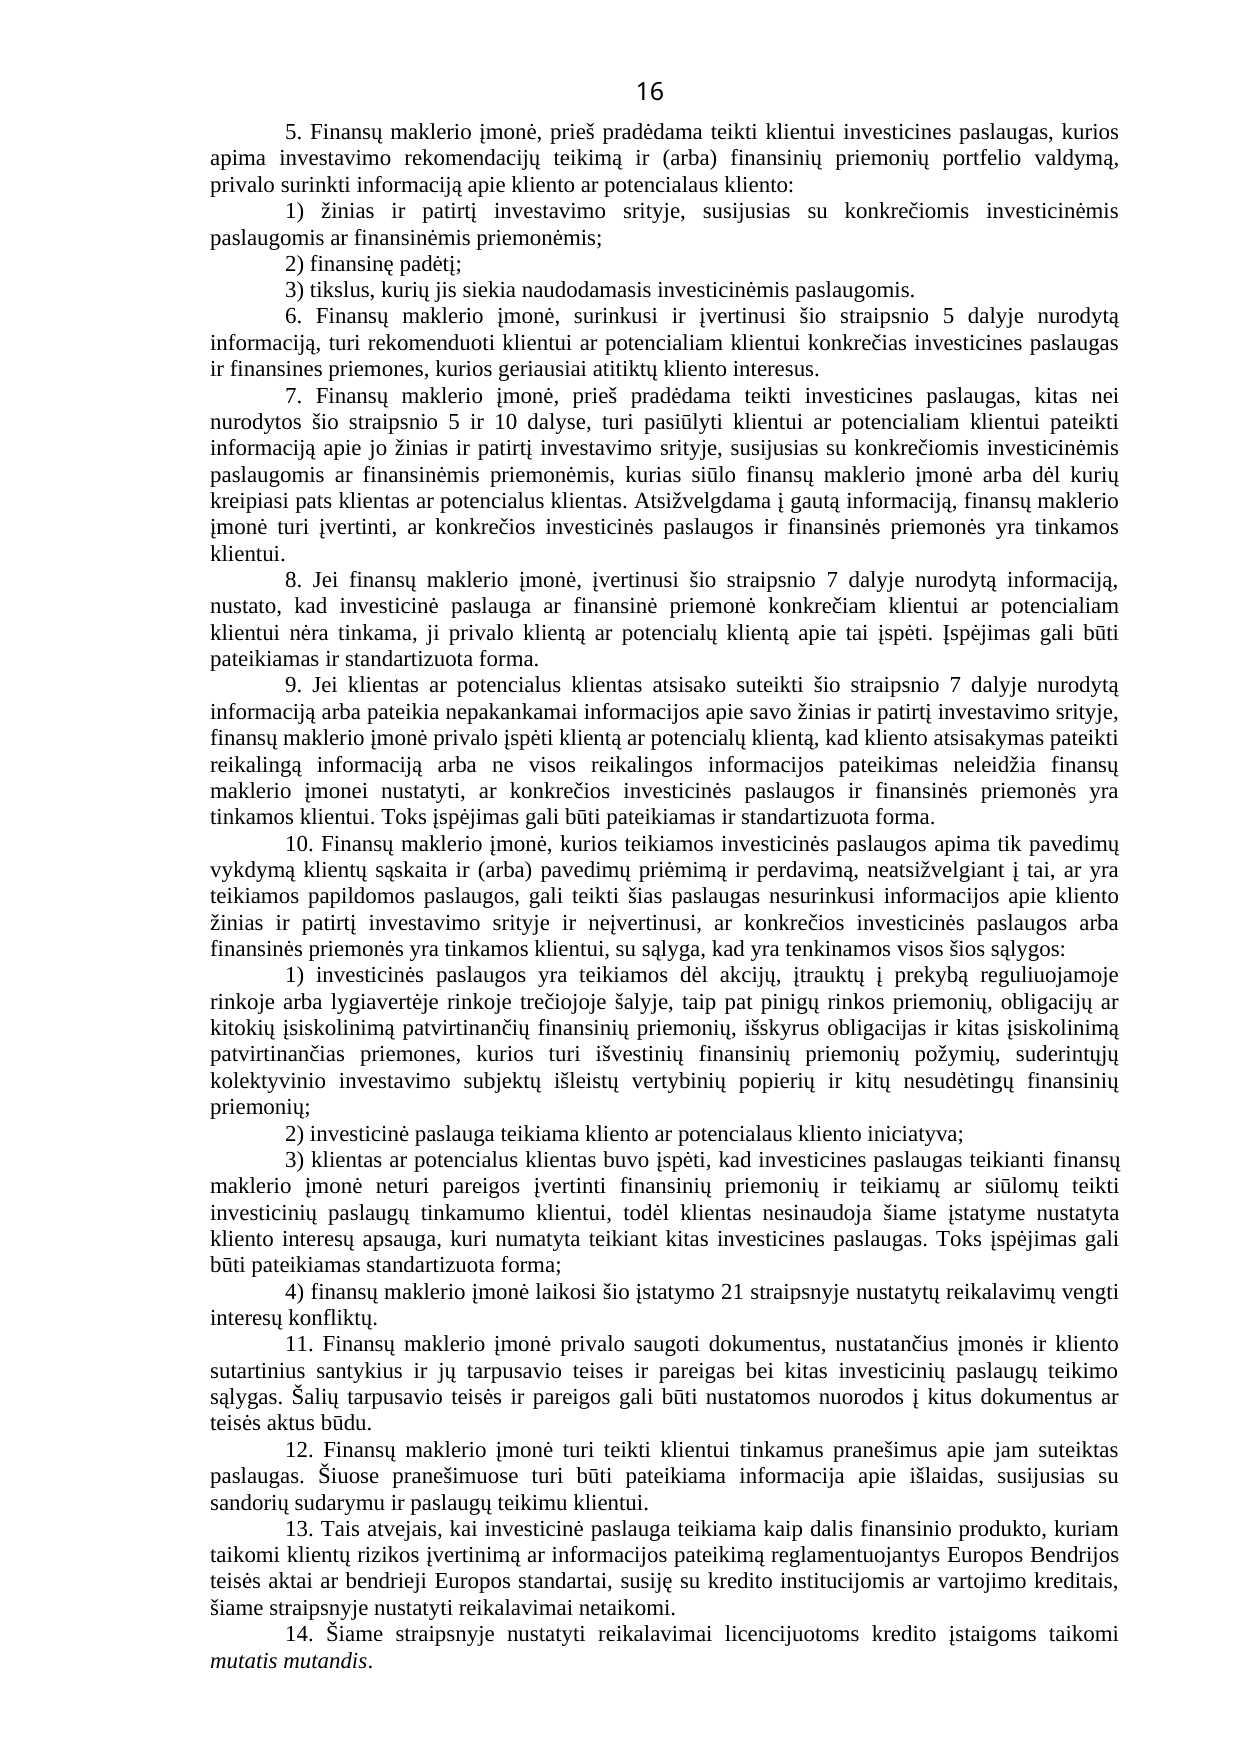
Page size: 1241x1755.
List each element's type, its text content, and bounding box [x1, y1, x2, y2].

text 2) finansinę padėtį; [210, 250, 1120, 276]
text 4) finansų maklerio įmonė laikosi šio įstatymo 21 straipsnyje nustatytų reikalavimų vengti interesų konfliktų. [210, 1278, 1120, 1330]
text 10. Finansų maklerio įmonė, kurios teikiamos investicinės paslaugos apima tik pavedimų vykdymą klientų sąskaita ir (arba) pavedimų priėmimą ir perdavimą, neatsižvelgiant į tai, ar yra teikiamos papildomos paslaugos, gali teikti šias paslaugas nesurinkusi informacijos apie kliento žinias ir patirtį investavimo srityje ir neįvertinusi, ar konkrečios investicinės paslaugos arba finansinės priemonės yra tinkamos klientui, su sąlyga, kad yra tenkinamos visos šios sąlygos: [210, 830, 1120, 961]
text 12. Finansų maklerio įmonė turi teikti klientui tinkamus pranešimus apie jam suteiktas paslaugas. Šiuose pranešimuose turi būti pateikiama informacija apie išlaidas, susijusias su sandorių sudarymu ir paslaugų teikimu klientui. [210, 1436, 1120, 1515]
text 3) klientas ar potencialus klientas buvo įspėti, kad investicines paslaugas teikianti finansų maklerio įmonė neturi pareigos įvertinti finansinių priemonių ir teikiamų ar siūlomų teikti investicinių paslaugų tinkamumo klientui, todėl klientas nesinaudoja šiame įstatyme nustatyta kliento interesų apsauga, kuri numatyta teikiant kitas investicines paslaugas. Toks įspėjimas gali būti pateikiamas standartizuota forma; [210, 1146, 1120, 1278]
text 11. Finansų maklerio įmonė privalo saugoti dokumentus, nustatančius įmonės ir kliento sutartinius santykius ir jų tarpusavio teises ir pareigas bei kitas investicinių paslaugų teikimo sąlygas. Šalių tarpusavio teisės ir pareigos gali būti nustatomos nuorodos į kitus dokumentus ar teisės aktus būdu. [210, 1330, 1120, 1436]
text 1) žinias ir patirtį investavimo srityje, susijusias su konkrečiomis investicinėmis paslaugomis ar finansinėmis priemonėmis; [210, 197, 1120, 250]
text 5. Finansų maklerio įmonė, prieš pradėdama teikti klientui investicines paslaugas, kurios apima investavimo rekomendacijų teikimą ir (arba) finansinių priemonių portfelio valdymą, privalo surinkti informaciją apie kliento ar potencialaus kliento: [210, 118, 1120, 197]
text 7. Finansų maklerio įmonė, prieš pradėdama teikti investicines paslaugas, kitas nei nurodytos šio straipsnio 5 ir 10 dalyse, turi pasiūlyti klientui ar potencialiam klientui pateikti informaciją apie jo žinias ir patirtį investavimo srityje, susijusias su konkrečiomis investicinėmis paslaugomis ar finansinėmis priemonėmis, kurias siūlo finansų maklerio įmonė arba dėl kurių kreipiasi pats klientas ar potencialus klientas. Atsižvelgdama į gautą informaciją, finansų maklerio įmonė turi įvertinti, ar konkrečios investicinės paslaugos ir finansinės priemonės yra tinkamos klientui. [210, 382, 1120, 566]
text 2) investicinė paslauga teikiama kliento ar potencialaus kliento iniciatyva; [210, 1119, 1120, 1146]
text 14. Šiame straipsnyje nustatyti reikalavimai licencijuotoms kredito įstaigoms taikomi mutatis mutandis. [210, 1620, 1120, 1673]
text 6. Finansų maklerio įmonė, surinkusi ir įvertinusi šio straipsnio 5 dalyje nurodytą informaciją, turi rekomenduoti klientui ar potencialiam klientui konkrečias investicines paslaugas ir finansines priemones, kurios geriausiai atitiktų kliento interesus. [210, 303, 1120, 382]
text 8. Jei finansų maklerio įmonė, įvertinusi šio straipsnio 7 dalyje nurodytą informaciją, nustato, kad investicinė paslauga ar finansinė priemonė konkrečiam klientui ar potencialiam klientui nėra tinkama, ji privalo klientą ar potencialų klientą apie tai įspėti. Įspėjimas gali būti pateikiamas ir standartizuota forma. [210, 566, 1120, 672]
text 1) investicinės paslaugos yra teikiamos dėl akcijų, įtrauktų į prekybą reguliuojamoje rinkoje arba lygiavertėje rinkoje trečiojoje šalyje, taip pat pinigų rinkos priemonių, obligacijų ar kitokių įsiskolinimą patvirtinančių finansinių priemonių, išskyrus obligacijas ir kitas įsiskolinimą patvirtinančias priemones, kurios turi išvestinių finansinių priemonių požymių, suderintųjų kolektyvinio investavimo subjektų išleistų vertybinių popierių ir kitų nesudėtingų finansinių priemonių; [210, 961, 1120, 1119]
text 3) tikslus, kurių jis siekia naudodamasis investicinėmis paslaugomis. [210, 276, 1120, 303]
text 13. Tais atvejais, kai investicinė paslauga teikiama kaip dalis finansinio produkto, kuriam taikomi klientų rizikos įvertinimą ar informacijos pateikimą reglamentuojantys Europos Bendrijos teisės aktai ar bendrieji Europos standartai, susiję su kredito institucijomis ar vartojimo kreditais, šiame straipsnyje nustatyti reikalavimai netaikomi. [210, 1515, 1120, 1620]
text 9. Jei klientas ar potencialus klientas atsisako suteikti šio straipsnio 7 dalyje nurodytą informaciją arba pateikia nepakankamai informacijos apie savo žinias ir patirtį investavimo srityje, finansų maklerio įmonė privalo įspėti klientą ar potencialų klientą, kad kliento atsisakymas pateikti reikalingą informaciją arba ne visos reikalingos informacijos pateikimas neleidžia finansų maklerio įmonei nustatyti, ar konkrečios investicinės paslaugos ir finansinės priemonės yra tinkamos klientui. Toks įspėjimas gali būti pateikiamas ir standartizuota forma. [210, 672, 1120, 830]
